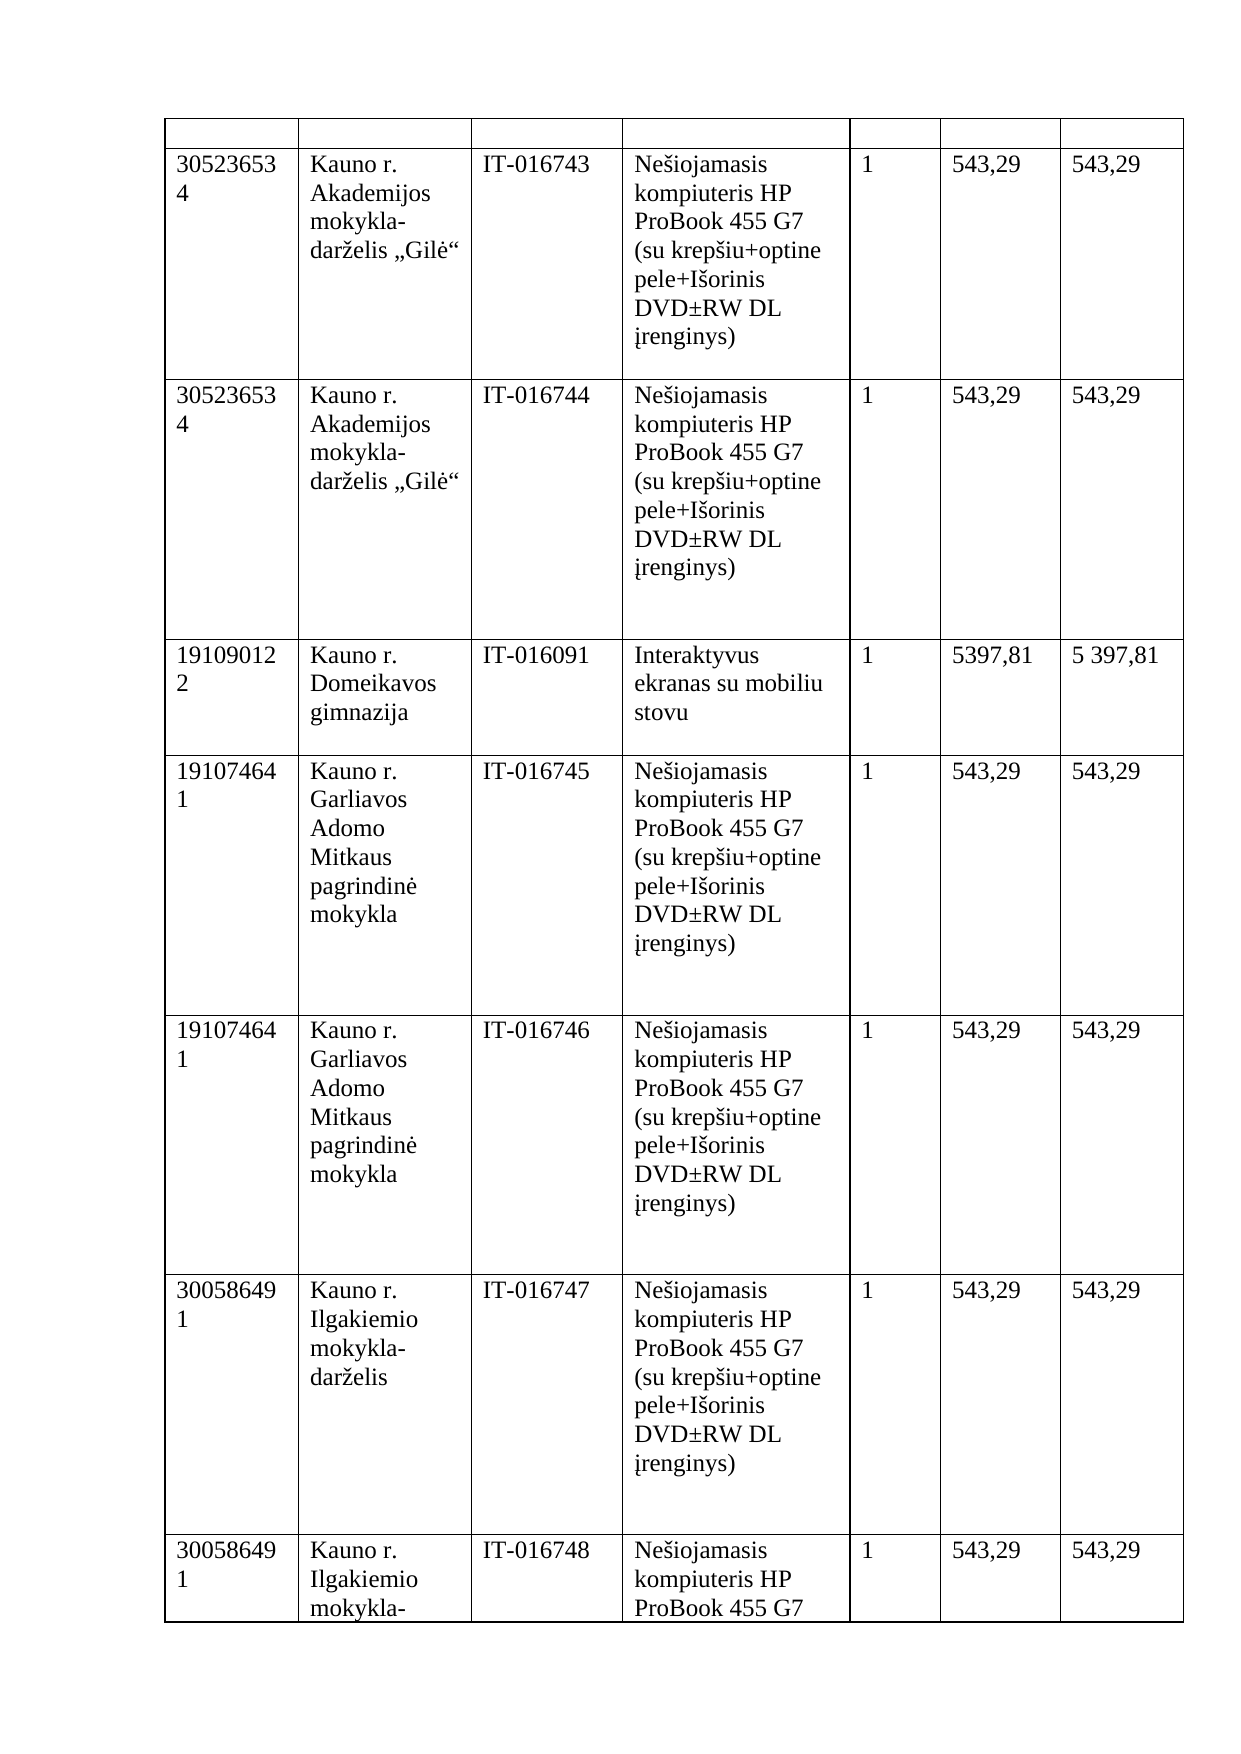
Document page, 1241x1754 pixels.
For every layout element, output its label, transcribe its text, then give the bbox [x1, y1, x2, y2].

table_cell IT-016743 [472, 149, 622, 379]
table_cell 543,29 [1061, 149, 1183, 379]
table_cell 300586491 [166, 1535, 298, 1621]
table_cell [851, 119, 940, 148]
table_cell 543,29 [941, 756, 1060, 1014]
table_cell 543,29 [1061, 380, 1183, 639]
table_cell Kauno r. Garliavos Adomo Mitkaus pagrindinė mokykla [299, 1016, 471, 1274]
table_cell 543,29 [941, 149, 1060, 379]
table_cell 1 [851, 1275, 940, 1534]
table_cell Nešiojamasis kompiuteris HP ProBook 455 G7 (su krepšiu+optine pele+Išorinis DVD±RW DL įrenginys) [623, 756, 849, 1014]
table_cell [1061, 119, 1183, 148]
table_cell [941, 119, 1060, 148]
table_cell Kauno r. Garliavos Adomo Mitkaus pagrindinė mokykla [299, 756, 471, 1014]
table_cell 1 [851, 1535, 940, 1621]
table_cell [472, 119, 622, 148]
table_cell Kauno r. Domeikavos gimnazija [299, 640, 471, 755]
table_cell IT-016748 [472, 1535, 622, 1621]
table_cell Kauno r. Ilgakiemio mokykla-darželis [299, 1275, 471, 1534]
table_cell Nešiojamasis kompiuteris HP ProBook 455 G7 (su krepšiu+optine pele+Išorinis DVD±RW DL įrenginys) [623, 1016, 849, 1274]
table_cell 5397,81 [941, 640, 1060, 755]
table_cell [623, 119, 849, 148]
table_cell 300586491 [166, 1275, 298, 1534]
table_cell [299, 119, 471, 148]
table_cell IT-016745 [472, 756, 622, 1014]
table_cell IT-016747 [472, 1275, 622, 1534]
table_cell Interaktyvus ekranas su mobiliu stovu [623, 640, 849, 755]
table_cell 1 [851, 380, 940, 639]
table_cell Kauno r. Akademijos mokykla-darželis „Gilė“ [299, 380, 471, 639]
table_cell Kauno r. Ilgakiemio mokykla- [299, 1535, 471, 1621]
table_cell 191074641 [166, 1016, 298, 1274]
table_cell Nešiojamasis kompiuteris HP ProBook 455 G7 (su krepšiu+optine pele+Išorinis DVD±RW DL įrenginys) [623, 149, 849, 379]
table_cell IT-016744 [472, 380, 622, 639]
table_cell 543,29 [941, 1275, 1060, 1534]
table_cell Nešiojamasis kompiuteris HP ProBook 455 G7 (su krepšiu+optine pele+Išorinis DVD±RW DL įrenginys) [623, 1275, 849, 1534]
table_cell 543,29 [941, 1535, 1060, 1621]
table_cell 191090122 [166, 640, 298, 755]
table_cell Nešiojamasis kompiuteris HP ProBook 455 G7 [623, 1535, 849, 1621]
table_cell 543,29 [941, 380, 1060, 639]
table_cell IT-016091 [472, 640, 622, 755]
table_cell 5 397,81 [1061, 640, 1183, 755]
table_cell [166, 119, 298, 148]
table_cell 1 [851, 149, 940, 379]
table_cell IT-016746 [472, 1016, 622, 1274]
table_cell 305236534 [166, 149, 298, 379]
table_cell 543,29 [1061, 1535, 1183, 1621]
table_cell 1 [851, 640, 940, 755]
table_cell 305236534 [166, 380, 298, 639]
table_cell 543,29 [1061, 756, 1183, 1014]
table_cell 1 [851, 756, 940, 1014]
table_cell Nešiojamasis kompiuteris HP ProBook 455 G7 (su krepšiu+optine pele+Išorinis DVD±RW DL įrenginys) [623, 380, 849, 639]
table_cell 191074641 [166, 756, 298, 1014]
table_cell 543,29 [1061, 1275, 1183, 1534]
table_cell Kauno r. Akademijos mokykla-darželis „Gilė“ [299, 149, 471, 379]
table_cell 543,29 [941, 1016, 1060, 1274]
table_cell 543,29 [1061, 1016, 1183, 1274]
table_cell 1 [851, 1016, 940, 1274]
